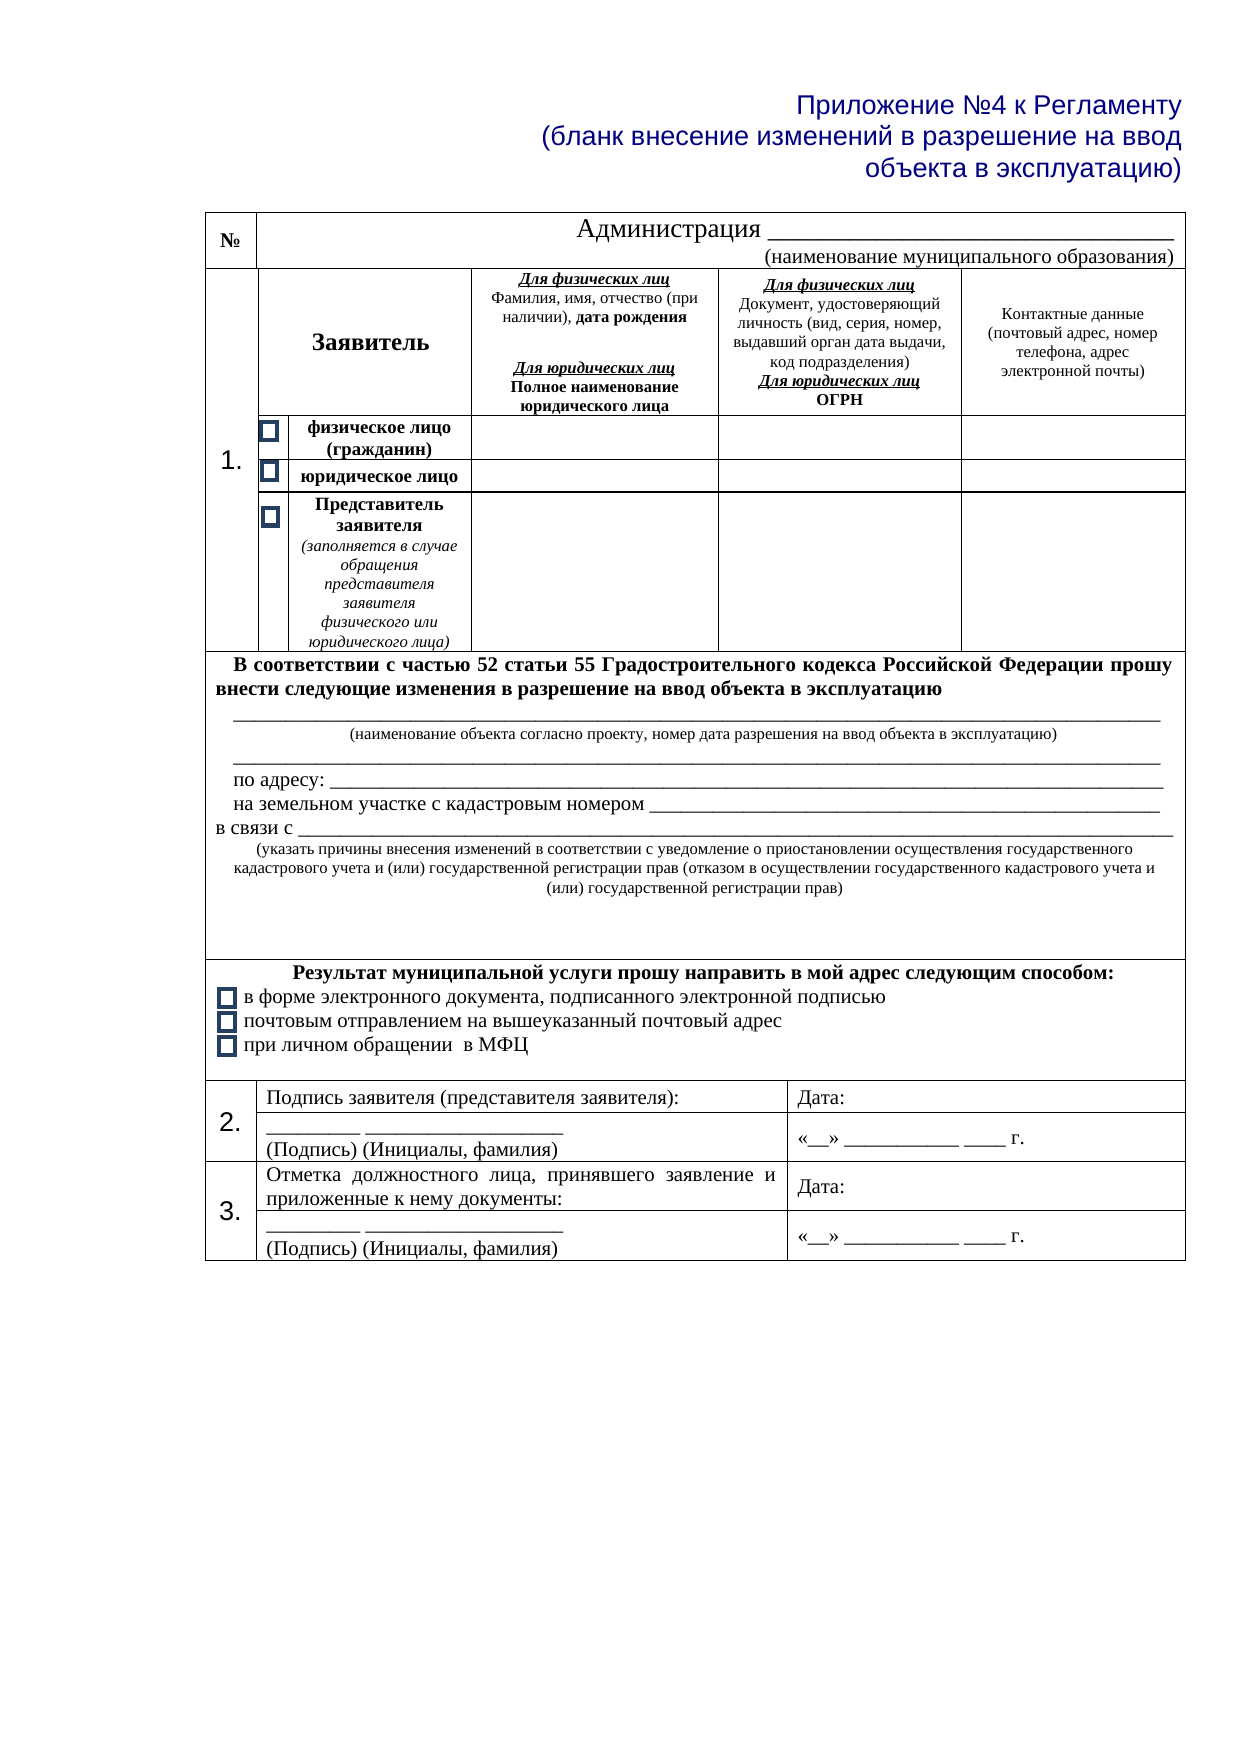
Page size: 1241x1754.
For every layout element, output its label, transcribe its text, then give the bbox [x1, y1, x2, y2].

table_cell [962, 460, 1185, 491]
table_cell [259, 416, 269, 420]
table_cell Дата: [788, 1162, 1185, 1210]
text Приложение №4 к Регламенту [183, 89, 1182, 120]
table_cell [962, 416, 1185, 459]
table_cell Результат муниципальной услуги прошу направить в мой адрес следующим способом: в форме электронного документа, подписанного электронной подписью почтовым отправлением на вышеуказанный почтовый адрес при личном обращении в МФЦ [206, 960, 1185, 1080]
table_cell Дата: [788, 1081, 1185, 1112]
text (бланк внесение изменений в разрешение на ввод [183, 120, 1182, 152]
table_cell Подпись заявителя (представителя заявителя): [257, 1081, 787, 1112]
table_header № [206, 213, 256, 268]
table_cell [472, 460, 718, 491]
table_cell [263, 424, 269, 438]
table_cell юридическое лицо [289, 460, 471, 491]
table_cell [277, 460, 288, 491]
table_cell [472, 416, 718, 459]
table_cell Контактные данные (почтовый адрес, номер телефона, адрес электронной почты) [962, 269, 1185, 415]
table_cell [259, 416, 288, 459]
table_cell [472, 493, 718, 651]
table_cell «__» ___________ ____ г. [788, 1211, 1185, 1259]
table_cell [265, 510, 269, 523]
table_cell [719, 416, 961, 459]
table_cell Для физических лиц Документ, удостоверяющий личность (вид, серия, номер, выдавший орган дата выдачи, код подразделения) Для юридических лиц ОГРН [719, 269, 961, 415]
table_cell [719, 460, 961, 491]
table_cell 2. [206, 1081, 256, 1161]
table_cell Заявитель [259, 269, 471, 415]
table_cell [259, 460, 269, 491]
table_cell В соответствии с частью 52 статьи 55 Градостроительного кодекса Российской Федерации прошу внести следующие изменения в разрешение на ввод объекта в эксплуатацию _________________________________________________________________________________________ (наименование объекта согласно проекту, номер дата разрешения на ввод объекта в эксплуатацию) _________________________________________________________________________________________ по адресу: ________________________________________________________________________________ на земельном участке с кадастровым номером _________________________________________________ в связи с ____________________________________________________________________________________ (указать причины внесения изменений в соответствии с уведомление о приостановлении осуществления государственного кадастрового учета и (или) государственной регистрации прав (отказом в осуществлении государственного кадастрового учета и (или) государственной регистрации прав) [206, 652, 1185, 959]
table_cell [264, 464, 269, 478]
table_cell «__» ___________ ____ г. [788, 1113, 1185, 1161]
table_cell [719, 493, 961, 651]
table_cell 1. [206, 269, 258, 651]
table_cell 3. [206, 1162, 256, 1259]
table_cell [259, 493, 288, 651]
text объекта в эксплуатацию) [183, 152, 1182, 183]
table_cell [962, 493, 1185, 651]
